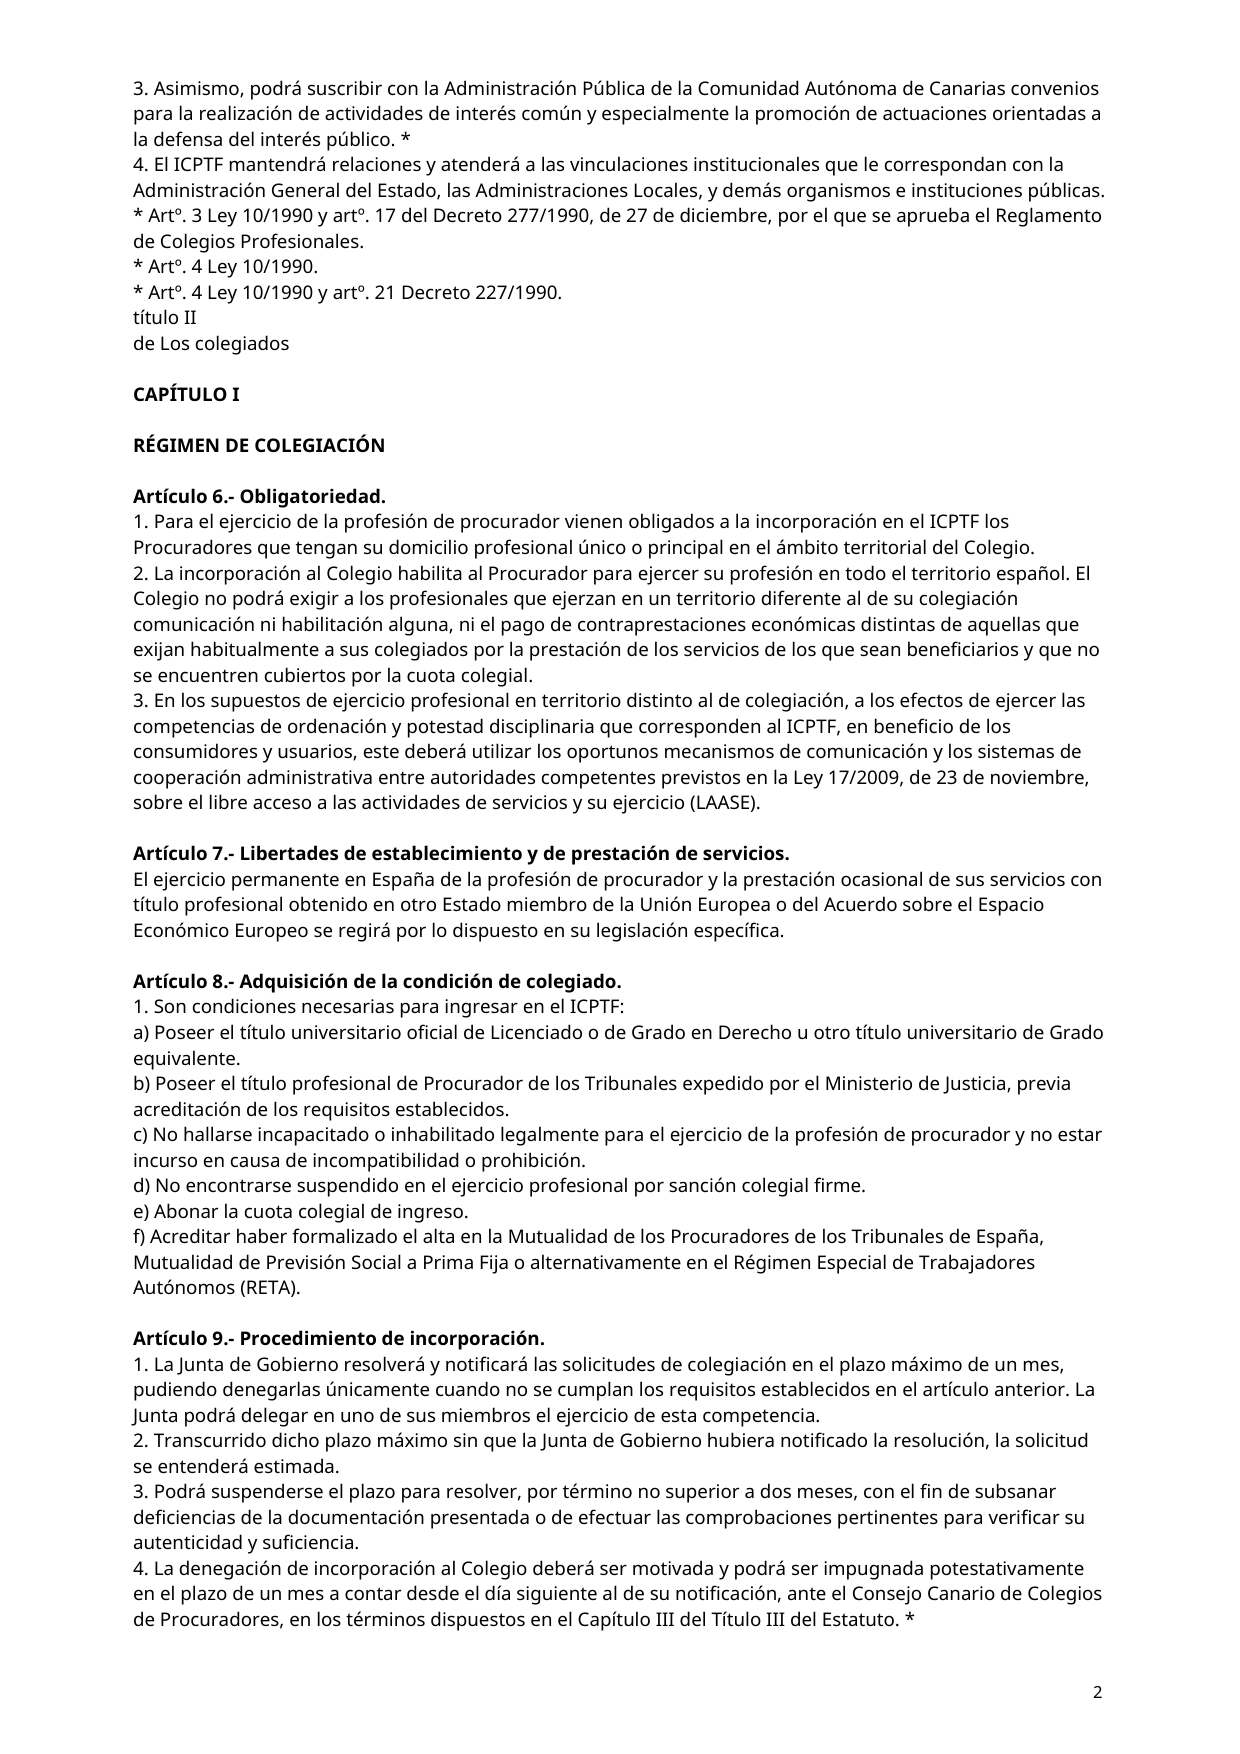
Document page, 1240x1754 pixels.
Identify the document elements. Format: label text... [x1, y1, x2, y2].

text * Artº. 4 Ley 10/1990. [133, 254, 1107, 279]
text Artículo 6.- Obligatoriedad. [133, 483, 1107, 509]
text a) Poseer el título universitario oficial de Licenciado o de Grado en Derecho u otro título universitario de Grado equivalente. [133, 1019, 1107, 1070]
text CAPÍTULO I [133, 381, 1107, 407]
text 2. La incorporación al Colegio habilita al Procurador para ejercer su profesión en todo el territorio español. El Colegio no podrá exigir a los profesionales que ejerzan en un territorio diferente al de su colegiación comunicación ni habilitación alguna, ni el pago de contraprestaciones económicas distintas de aquellas que exijan habitualmente a sus colegiados por la prestación de los servicios de los que sean beneficiarios y que no se encuentren cubiertos por la cuota colegial. [133, 560, 1107, 687]
text Artículo 9.- Procedimiento de incorporación. [133, 1326, 1107, 1351]
text 3. Podrá suspenderse el plazo para resolver, por término no superior a dos meses, con el fin de subsanar deficiencias de la documentación presentada o de efectuar las comprobaciones pertinentes para verificar su autenticidad y suficiencia. [133, 1479, 1107, 1555]
text de Los colegiados [133, 330, 1107, 356]
text RÉGIMEN DE COLEGIACIÓN [133, 432, 1107, 458]
text El ejercicio permanente en España de la profesión de procurador y la prestación ocasional de sus servicios con título profesional obtenido en otro Estado miembro de la Unión Europea o del Acuerdo sobre el Espacio Económico Europeo se regirá por lo dispuesto en su legislación específica. [133, 866, 1107, 943]
text 1. La Junta de Gobierno resolverá y notificará las solicitudes de colegiación en el plazo máximo de un mes, pudiendo denegarlas únicamente cuando no se cumplan los requisitos establecidos en el artículo anterior. La Junta podrá delegar en uno de sus miembros el ejercicio de esta competencia. [133, 1351, 1107, 1428]
text f) Acreditar haber formalizado el alta en la Mutualidad de los Procuradores de los Tribunales de España, Mutualidad de Previsión Social a Prima Fija o alternativamente en el Régimen Especial de Trabajadores Autónomos (RETA). [133, 1223, 1107, 1300]
text Artículo 7.- Libertades de establecimiento y de prestación de servicios. [133, 841, 1107, 866]
text 3. Asimismo, podrá suscribir con la Administración Pública de la Comunidad Autónoma de Canarias convenios para la realización de actividades de interés común y especialmente la promoción de actuaciones orientadas a la defensa del interés público. * [133, 75, 1107, 152]
text * Artº. 4 Ley 10/1990 y artº. 21 Decreto 227/1990. [133, 279, 1107, 305]
text 1. Para el ejercicio de la profesión de procurador vienen obligados a la incorporación en el ICPTF los Procuradores que tengan su domicilio profesional único o principal en el ámbito territorial del Colegio. [133, 509, 1107, 560]
text e) Abonar la cuota colegial de ingreso. [133, 1198, 1107, 1223]
text Artículo 8.- Adquisición de la condición de colegiado. [133, 968, 1107, 994]
text b) Poseer el título profesional de Procurador de los Tribunales expedido por el Ministerio de Justicia, previa acreditación de los requisitos establecidos. [133, 1070, 1107, 1121]
text * Artº. 3 Ley 10/1990 y artº. 17 del Decreto 277/1990, de 27 de diciembre, por el que se aprueba el Reglamento de Colegios Profesionales. [133, 203, 1107, 254]
text 2. Transcurrido dicho plazo máximo sin que la Junta de Gobierno hubiera notificado la resolución, la solicitud se entenderá estimada. [133, 1428, 1107, 1479]
text 1. Son condiciones necesarias para ingresar en el ICPTF: [133, 994, 1107, 1019]
text c) No hallarse incapacitado o inhabilitado legalmente para el ejercicio de la profesión de procurador y no estar incurso en causa de incompatibilidad o prohibición. [133, 1121, 1107, 1172]
text 4. La denegación de incorporación al Colegio deberá ser motivada y podrá ser impugnada potestativamente en el plazo de un mes a contar desde el día siguiente al de su notificación, ante el Consejo Canario de Colegios de Procuradores, en los términos dispuestos en el Capítulo III del Título III del Estatuto. * [133, 1555, 1107, 1632]
text 4. El ICPTF mantendrá relaciones y atenderá a las vinculaciones institucionales que le correspondan con la Administración General del Estado, las Administraciones Locales, y demás organismos e instituciones públicas. [133, 152, 1107, 203]
text d) No encontrarse suspendido en el ejercicio profesional por sanción colegial firme. [133, 1172, 1107, 1198]
text 3. En los supuestos de ejercicio profesional en territorio distinto al de colegiación, a los efectos de ejercer las competencias de ordenación y potestad disciplinaria que corresponden al ICPTF, en beneficio de los consumidores y usuarios, este deberá utilizar los oportunos mecanismos de comunicación y los sistemas de cooperación administrativa entre autoridades competentes previstos en la Ley 17/2009, de 23 de noviembre, sobre el libre acceso a las actividades de servicios y su ejercicio (LAASE). [133, 687, 1107, 815]
text título II [133, 305, 1107, 330]
